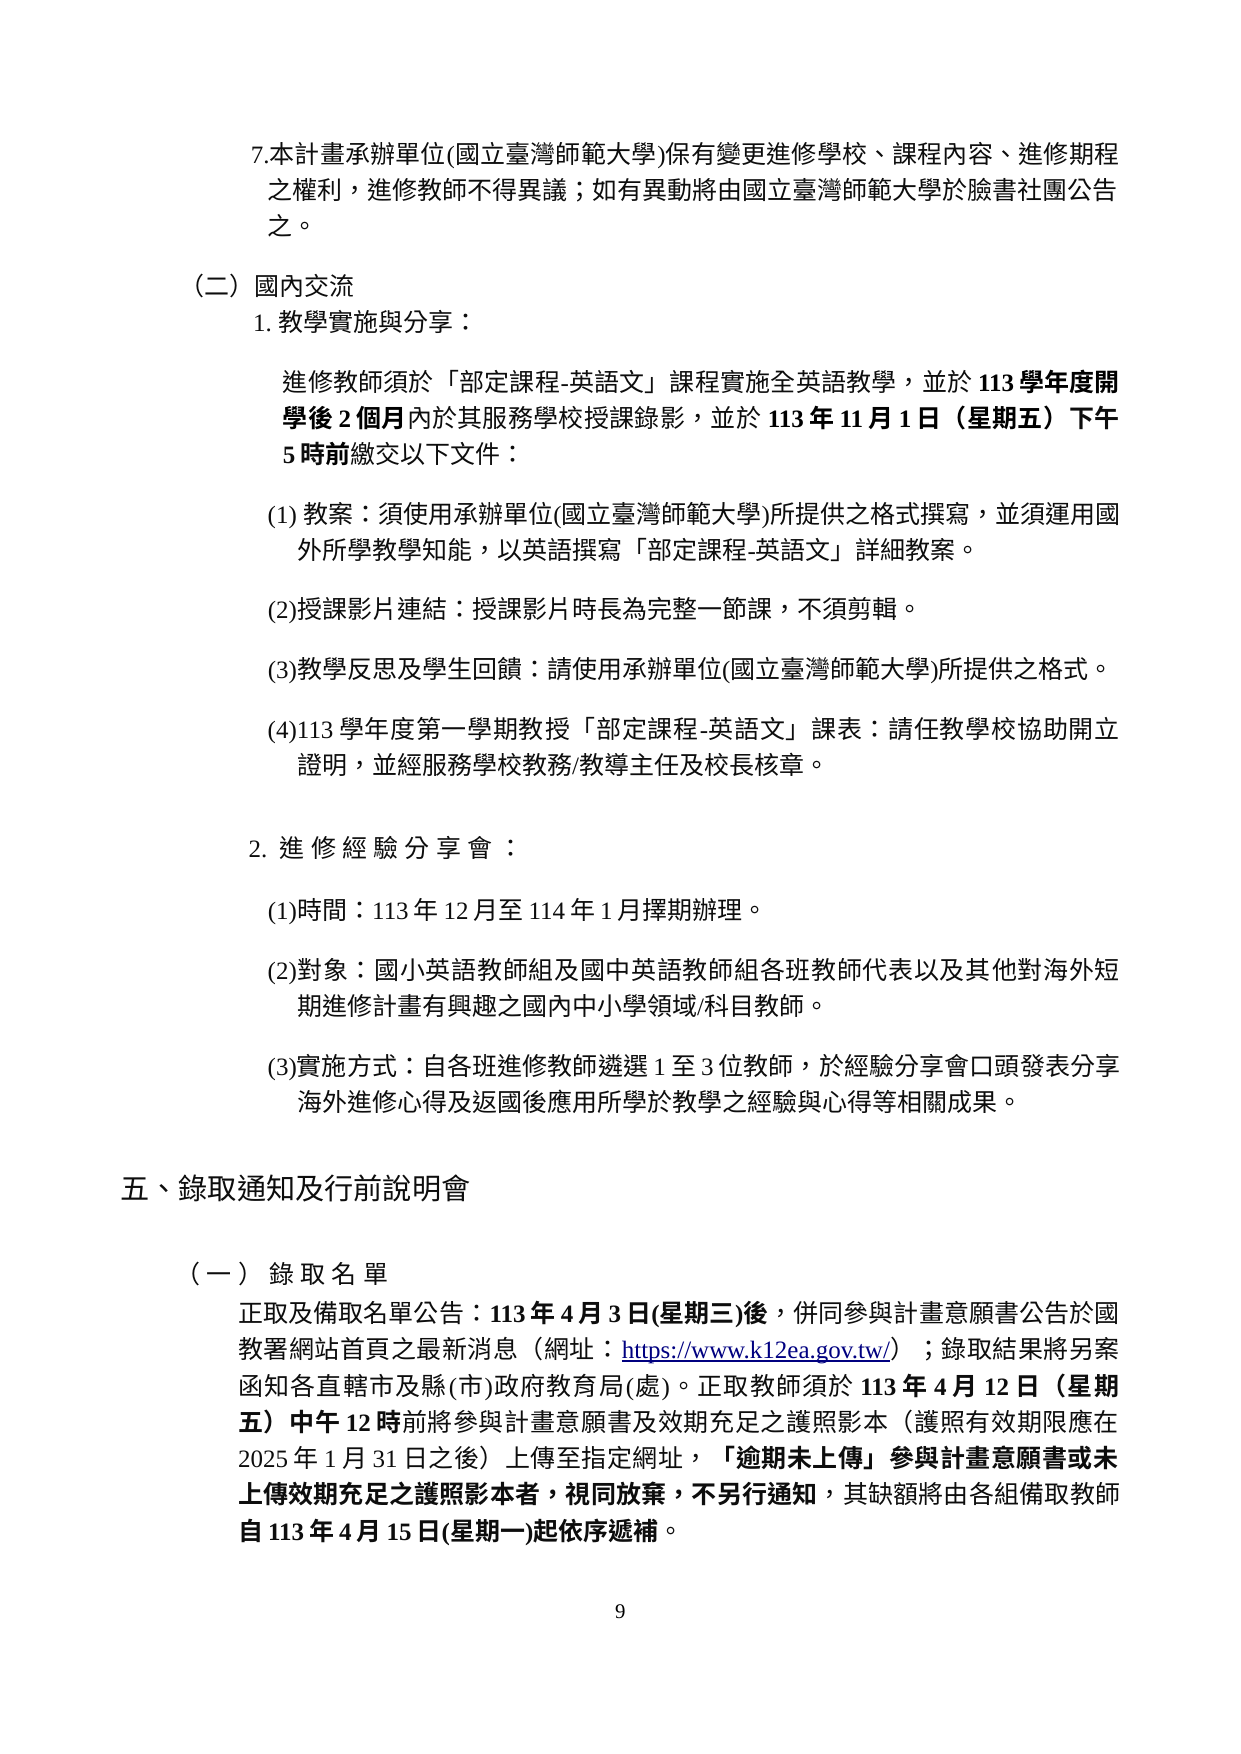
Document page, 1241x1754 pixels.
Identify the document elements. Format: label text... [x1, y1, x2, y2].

text 進修教師須於「部定課程-英語文」課程實施全英語教學，並於113學年度開學後2個月內於其服務學校授課錄影，並於113年11月1日（星期五）下午5時前繳交以下文件： [283, 362, 1120, 471]
text (4)113學年度第一學期教授「部定課程-英語文」課表：請任教學校協助開立證明，並經服務學校教務/教導主任及校長核章。 [267, 709, 1120, 782]
text (1) 教案：須使用承辦單位(國立臺灣師範大學)所提供之格式撰寫，並須運用國外所學教學知能，以英語撰寫「部定課程-英語文」詳細教案。 [267, 494, 1120, 567]
text (2)授課影片連結：授課影片時長為完整一節課，不須剪輯。 [268, 590, 1120, 626]
text 2. 進修經驗分享會： [245, 805, 1120, 867]
text 7.本計畫承辦單位(國立臺灣師範大學)保有變更進修學校、課程內容、進修期程之權利，進修教師不得異議；如有異動將由國立臺灣師範大學於臉書社團公告之。 [238, 134, 1120, 243]
text (2)對象：國小英語教師組及國中英語教師組各班教師代表以及其他對海外短期進修計畫有興趣之國內中小學領域/科目教師。 [267, 950, 1120, 1023]
text (3)教學反思及學生回饋：請使用承辦單位(國立臺灣師範大學)所提供之格式。 [268, 649, 1120, 686]
text 五、錄取通知及行前說明會 [120, 1165, 1120, 1208]
text (1)時間：113年12月至114年1月擇期辦理。 [268, 891, 1120, 927]
text (3)實施方式：自各班進修教師遴選1至3位教師，於經驗分享會口頭發表分享海外進修心得及返國後應用所學於教學之經驗與心得等相關成果。 [267, 1046, 1120, 1119]
text 1. 教學實施與分享： [253, 302, 1120, 339]
text （一）錄取名單 [170, 1231, 1120, 1293]
text 正取及備取名單公告：113年4月3日(星期三)後，併同參與計畫意願書公告於國教署網站首頁之最新消息（網址：https://www.k12ea.gov.tw/）；錄取結果將另案函知各直轄市及縣(市)政府教育局(處)。正取教師須於113年4月12日（星期五）中午12時前將參與計畫意願書及效期充足之護照影本（護照有效期限應在2025年1月31日之後）上傳至指定網址，「逾期未上傳」參與計畫意願書或未上傳效期充足之護照影本者，視同放棄，不另行通知，其缺額將由各組備取教師自113年4月15日(星期一)起依序遞補。 [238, 1293, 1120, 1547]
text （二）國內交流 [179, 266, 1120, 302]
